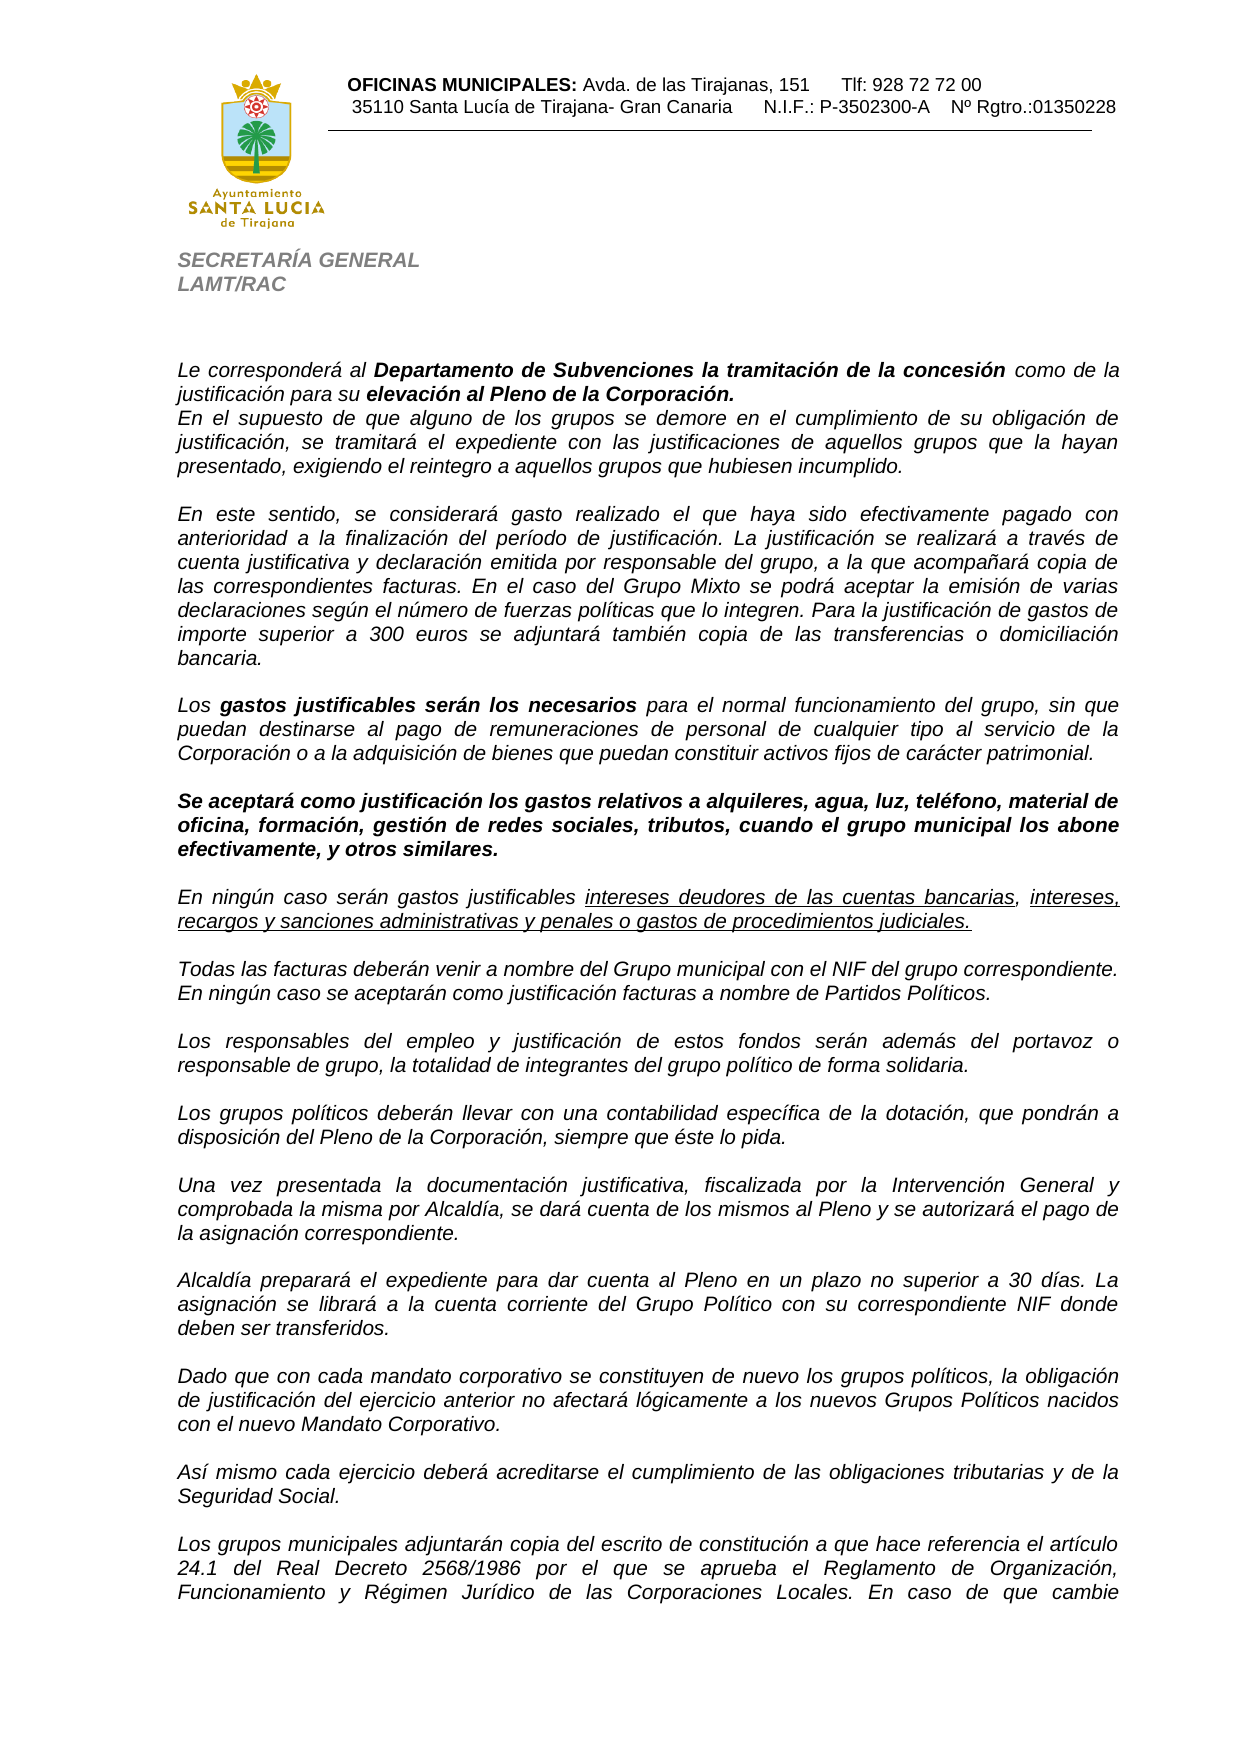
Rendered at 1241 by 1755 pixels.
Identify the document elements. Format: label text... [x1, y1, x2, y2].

text Le corresponderá al Departamento de Subvenciones la tramitación de la concesión como de la justificación para su elevación al Pleno de la Corporación. [177, 358, 1122, 406]
text Dado que con cada mandato corporativo se constituyen de nuevo los grupos políticos, la obligación de justificación del ejercicio anterior no afectará lógicamente a los nuevos Grupos Políticos nacidos con el nuevo Mandato Corporativo. [177, 1364, 1122, 1436]
text En este sentido, se considerará gasto realizado el que haya sido efectivamente pagado con anterioridad a la finalización del período de justificación. La justificación se realizará a través de cuenta justificativa y declaración emitida por responsable del grupo, a la que acompañará copia de las correspondientes facturas. En el caso del Grupo Mixto se podrá aceptar la emisión de varias declaraciones según el número de fuerzas políticas que lo integren. Para la justificación de gastos de importe superior a 300 euros se adjuntará también copia de las transferencias o domiciliación bancaria. [177, 502, 1122, 669]
text Los grupos políticos deberán llevar con una contabilidad específica de la dotación, que pondrán a disposición del Pleno de la Corporación, siempre que éste lo pida. [177, 1101, 1122, 1148]
text En ningún caso serán gastos justificables intereses deudores de las cuentas bancarias, intereses, recargos y sanciones administrativas y penales o gastos de procedimientos judiciales. [177, 885, 1122, 933]
text En el supuesto de que alguno de los grupos se demore en el cumplimiento de su obligación de justificación, se tramitará el expediente con las justificaciones de aquellos grupos que la hayan presentado, exigiendo el reintegro a aquellos grupos que hubiesen incumplido. [177, 406, 1122, 478]
text Se aceptará como justificación los gastos relativos a alquileres, agua, luz, teléfono, material de oficina, formación, gestión de redes sociales, tributos, cuando el grupo municipal los abone efectivamente, y otros similares. [177, 789, 1122, 861]
text Una vez presentada la documentación justificativa, fiscalizada por la Intervención General y comprobada la misma por Alcaldía, se dará cuenta de los mismos al Pleno y se autorizará el pago de la asignación correspondiente. [177, 1172, 1122, 1244]
text Todas las facturas deberán venir a nombre del Grupo municipal con el NIF del grupo correspondiente. En ningún caso se aceptarán como justificación facturas a nombre de Partidos Políticos. [177, 957, 1122, 1005]
text Alcaldía preparará el expediente para dar cuenta al Pleno en un plazo no superior a 30 días. La asignación se librará a la cuenta corriente del Grupo Político con su correspondiente NIF donde deben ser transferidos. [177, 1268, 1122, 1340]
text Los grupos municipales adjuntarán copia del escrito de constitución a que hace referencia el artículo 24.1 del Real Decreto 2568/1986 por el que se aprueba el Reglamento de Organización, Funcionamiento y Régimen Jurídico de las Corporaciones Locales. En caso de que cambie [177, 1532, 1122, 1604]
text Los gastos justificables serán los necesarios para el normal funcionamiento del grupo, sin que puedan destinarse al pago de remuneraciones de personal de cualquier tipo al servicio de la Corporación o a la adquisición de bienes que puedan constituir activos fijos de carácter patrimonial. [177, 693, 1122, 765]
text Los responsables del empleo y justificación de estos fondos serán además del portavoz o responsable de grupo, la totalidad de integrantes del grupo político de forma solidaria. [177, 1029, 1122, 1077]
text Así mismo cada ejercicio deberá acreditarse el cumplimiento de las obligaciones tributarias y de la Seguridad Social. [177, 1460, 1122, 1508]
